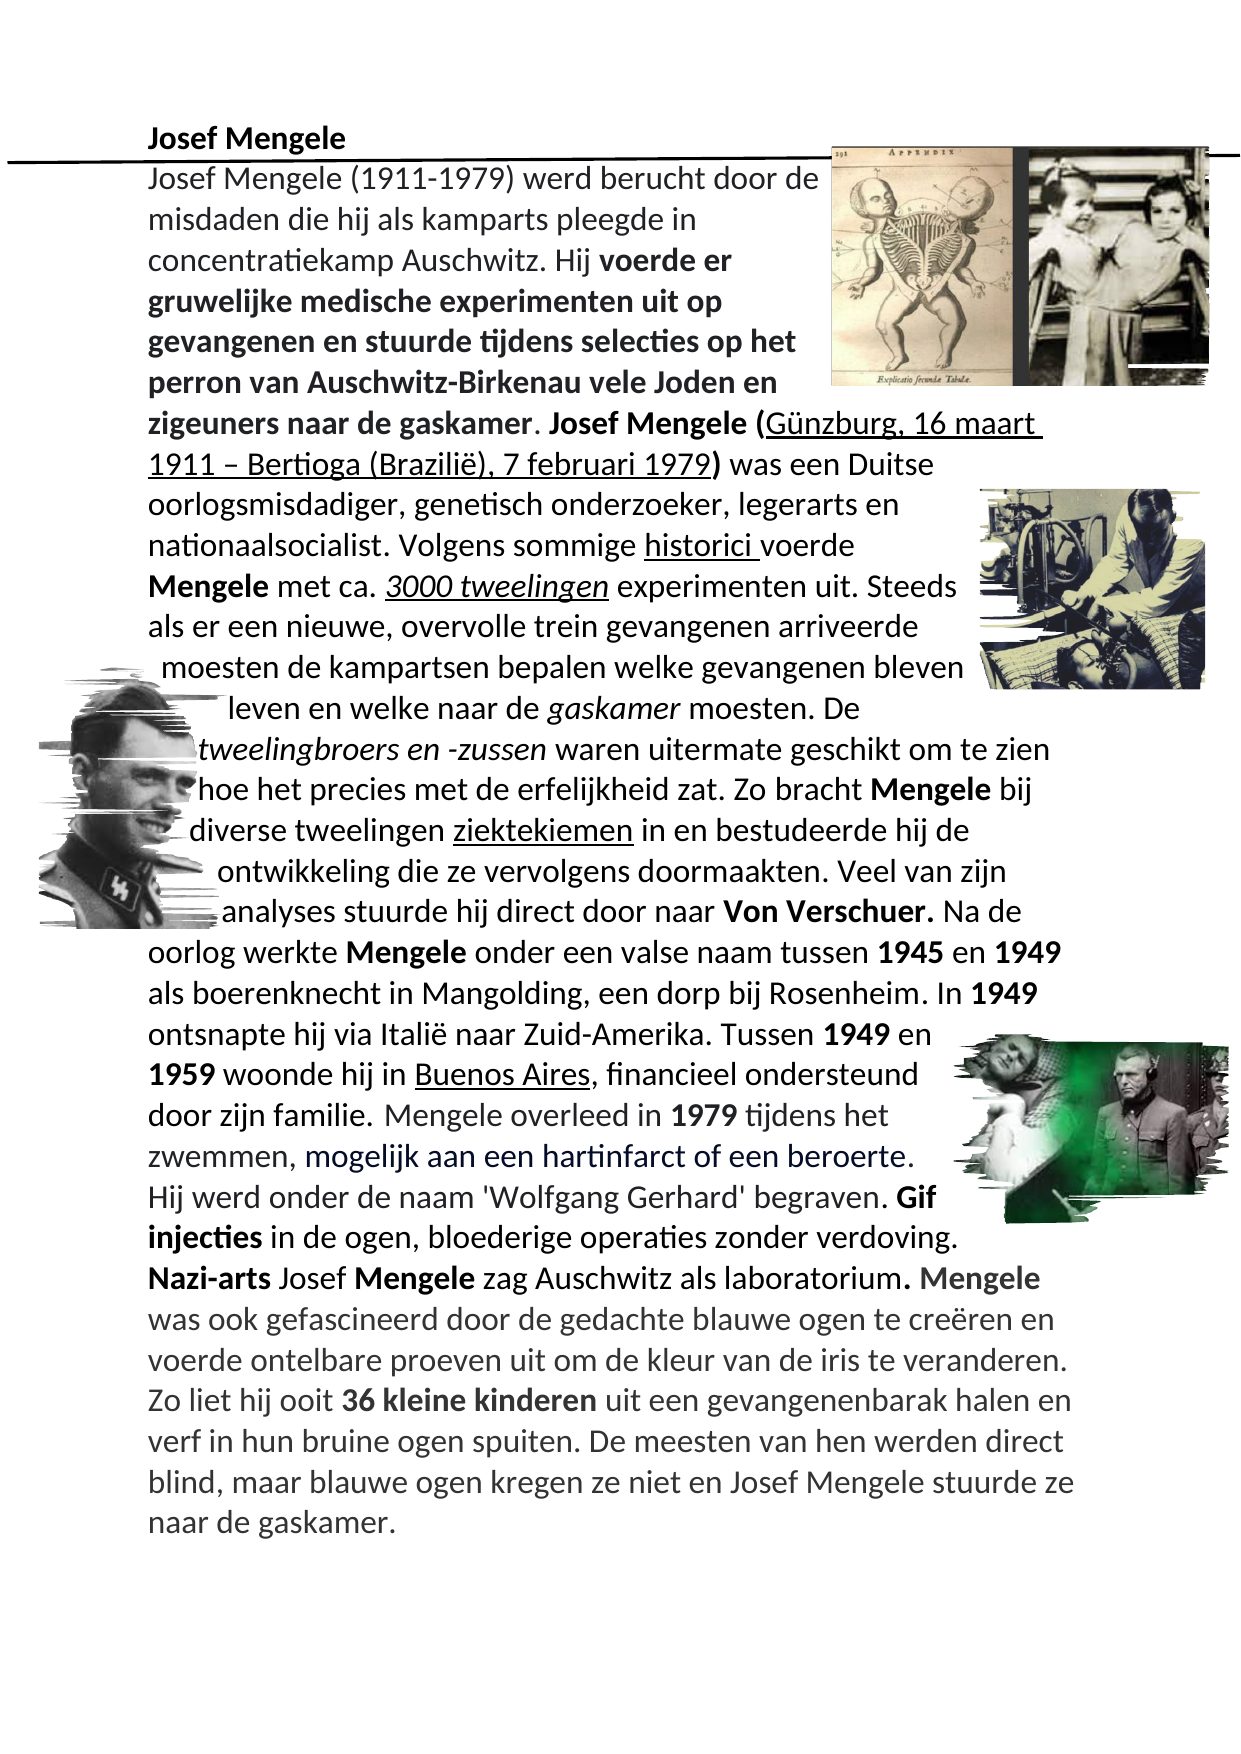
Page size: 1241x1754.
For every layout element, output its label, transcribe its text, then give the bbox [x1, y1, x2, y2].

text Josef Mengele (1911-1979) werd berucht door de misdaden die hij als kamparts pleegde in concentratiekamp Auschwitz. Hij voerde er gruwelijke medische experimenten uit op gevangenen en stuurde tijdens selecties op het perron van Auschwitz-Birkenau vele Joden en zigeuners naar de gaskamer. Josef Mengele (Günzburg, 16 maart 1911 – Bertioga (Brazilië), 7 februari 1979) was een Duitse oorlogsmisdadiger, genetisch onderzoeker, legerarts en nationaalsocialist. Volgens sommige historici voerde Mengele met ca. 3000 tweelingen experimenten uit. Steeds als er een nieuwe, overvolle trein gevangenen arriveerde moesten de kampartsen bepalen welke gevangenen bleven leven en welke naar de gaskamer moesten. De tweelingbroers en -zussen waren uitermate geschikt om te zien hoe het precies met de erfelijkheid zat. Zo bracht Mengele bij diverse tweelingen ziektekiemen in en bestudeerde hij de ontwikkeling die ze vervolgens doormaakten. Veel van zijn analyses stuurde hij direct door naar Von Verschuer. Na de oorlog werkte Mengele onder een valse naam tussen 1945 en 1949 als boerenknecht in Mangolding, een dorp bij Rosenheim. In 1949 ontsnapte hij via Italië naar Zuid-Amerika. Tussen 1949 en 1959 woonde hij in Buenos Aires, financieel ondersteund door zijn familie. Mengele overleed in 1979 tijdens het zwemmen, mogelijk aan een hartinfarct of een beroerte. Hij werd onder de naam 'Wolfgang Gerhard' begraven. Gif injecties in de ogen, bloederige operaties zonder verdoving. Nazi-arts Josef Mengele zag Auschwitz als laboratorium. Mengele was ook gefascineerd door de gedachte blauwe ogen te creëren en voerde ontelbare proeven uit om de kleur van de iris te veranderen. Zo liet hij ooit 36 kleine kinderen uit een gevangenenbarak halen en verf in hun bruine ogen spuiten. De meesten van hen werden direct blind, maar blauwe ogen kregen ze niet en Josef Mengele stuurde ze naar de gaskamer. [148, 160, 1093, 1542]
text Josef Mengele [148, 117, 1093, 157]
